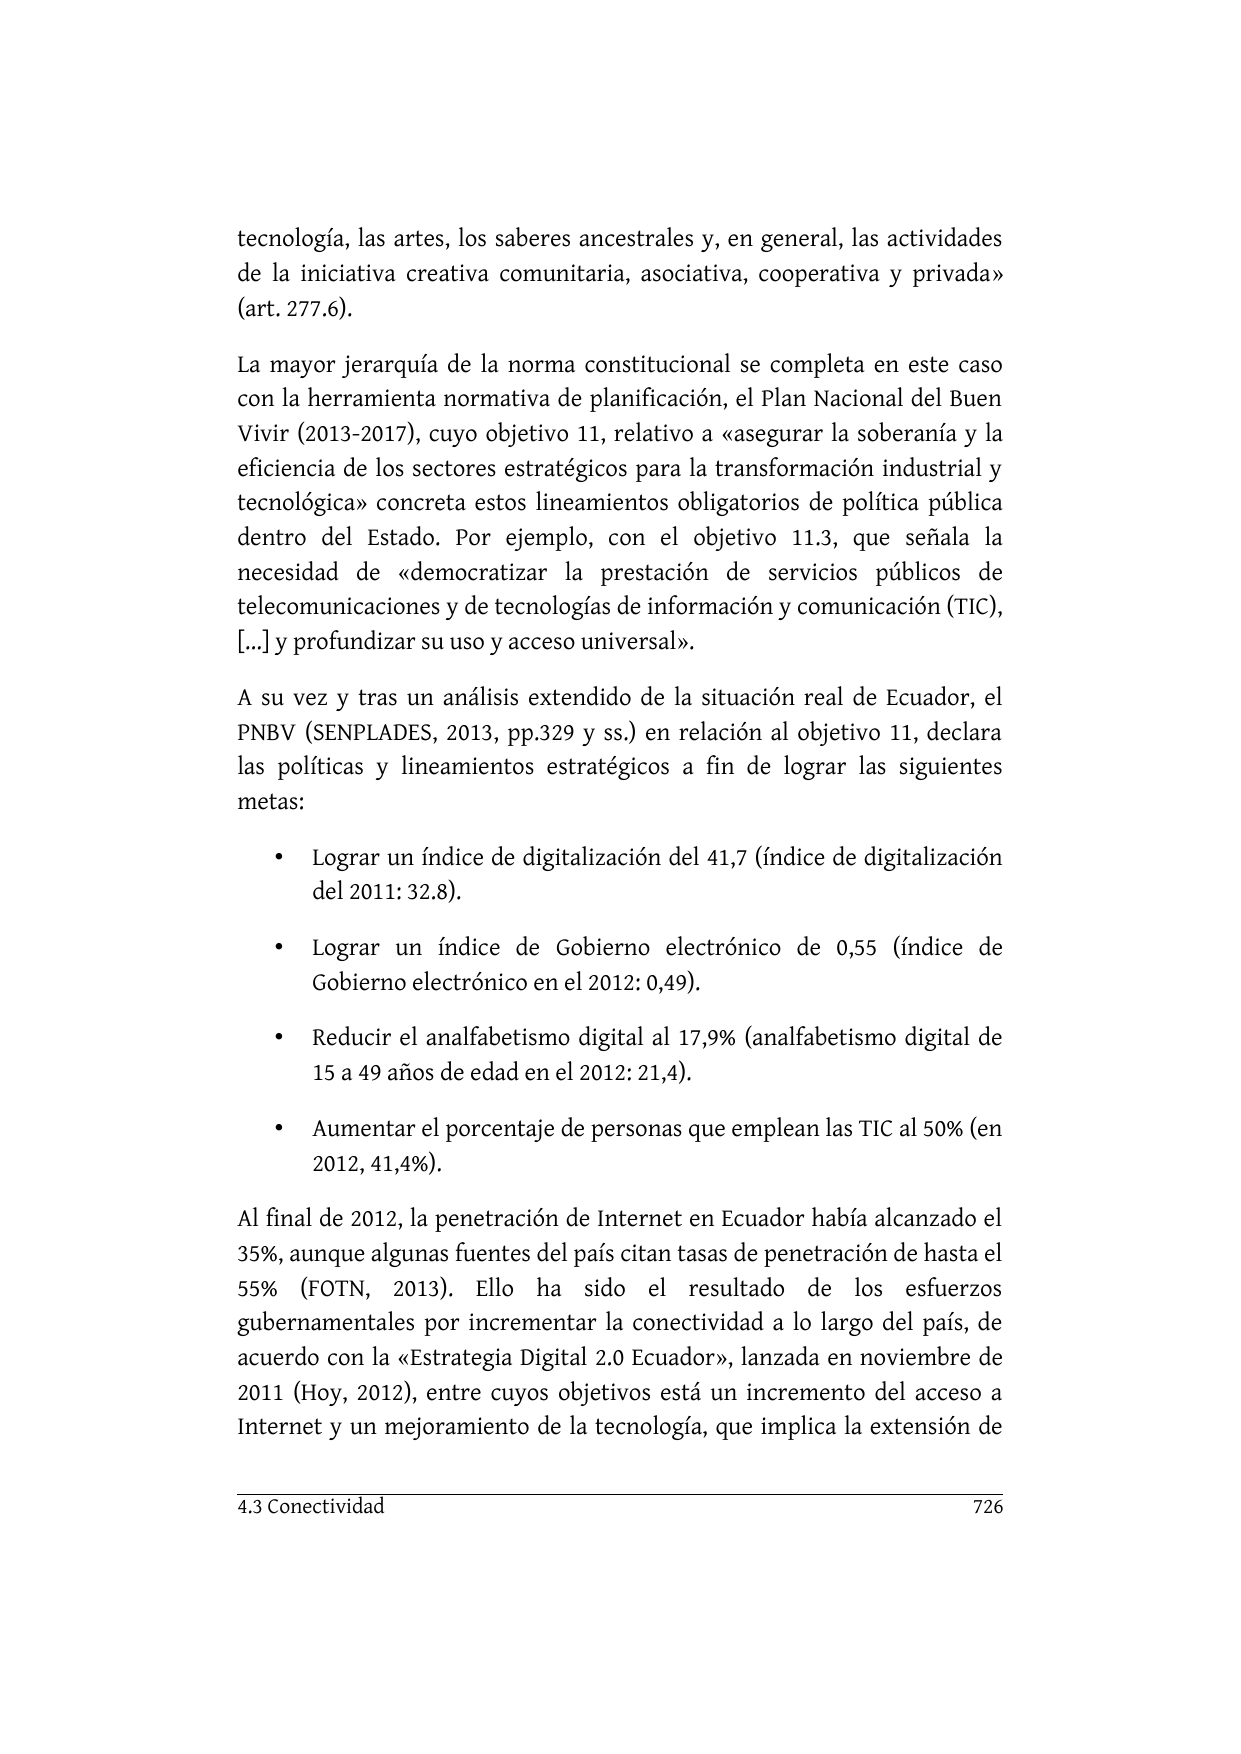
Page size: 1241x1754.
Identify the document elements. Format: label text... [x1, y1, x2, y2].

list Lograr un índice de Gobierno electrónico de 0,55 (índice de Gobierno electrónico en el 2012: 0,49). [274, 933, 1003, 997]
text A su vez y tras un análisis extendido de la situación real de Ecuador, el PNBV (SENPLADES, 2013, pp.329 y ss.) en relación al objetivo 11, declara las políticas y lineamientos estratégicos a fin de lograr las siguientes metas: [237, 683, 1003, 816]
list Lograr un índice de digitalización del 41,7 (índice de digitalización del 2011: 32.8). [274, 843, 1003, 907]
list Reducir el analfabetismo digital al 17,9% (analfabetismo digital de 15 a 49 años de edad en el 2012: 21,4). [274, 1024, 1003, 1088]
list Aumentar el porcentaje de personas que emplean las TIC al 50% (en 2012, 41,4%). [274, 1114, 1003, 1178]
text La mayor jerarquía de la norma constitucional se completa en este caso con la herramienta normativa de planificación, el Plan Nacional del Buen Vivir (2013-2017), cuyo objetivo 11, relativo a «asegurar la soberanía y la eficiencia de los sectores estratégicos para la transformación industrial y tecnológica» concreta estos lineamientos obligatorios de política pública dentro del Estado. Por ejemplo, con el objetivo 11.3, que señala la necesidad de «democratizar la prestación de servicios públicos de telecomunicaciones y de tecnologías de información y comunicación (TIC), [...] y profundizar su uso y acceso universal». [237, 350, 1003, 657]
text tecnología, las artes, los saberes ancestrales y, en general, las actividades de la iniciativa creativa comunitaria, asociativa, cooperativa y privada» (art. 277.6). [237, 225, 1003, 323]
text Al final de 2012, la penetración de Internet en Ecuador había alcanzado el 35%, aunque algunas fuentes del país citan tasas de penetración de hasta el 55% (FOTN, 2013). Ello ha sido el resultado de los esfuerzos gubernamentales por incrementar la conectividad a lo largo del país, de acuerdo con la «Estrategia Digital 2.0 Ecuador», lanzada en noviembre de 2011 (Hoy, 2012), entre cuyos objetivos está un incremento del acceso a Internet y un mejoramiento de la tecnología, que implica la extensión de [237, 1205, 1003, 1442]
